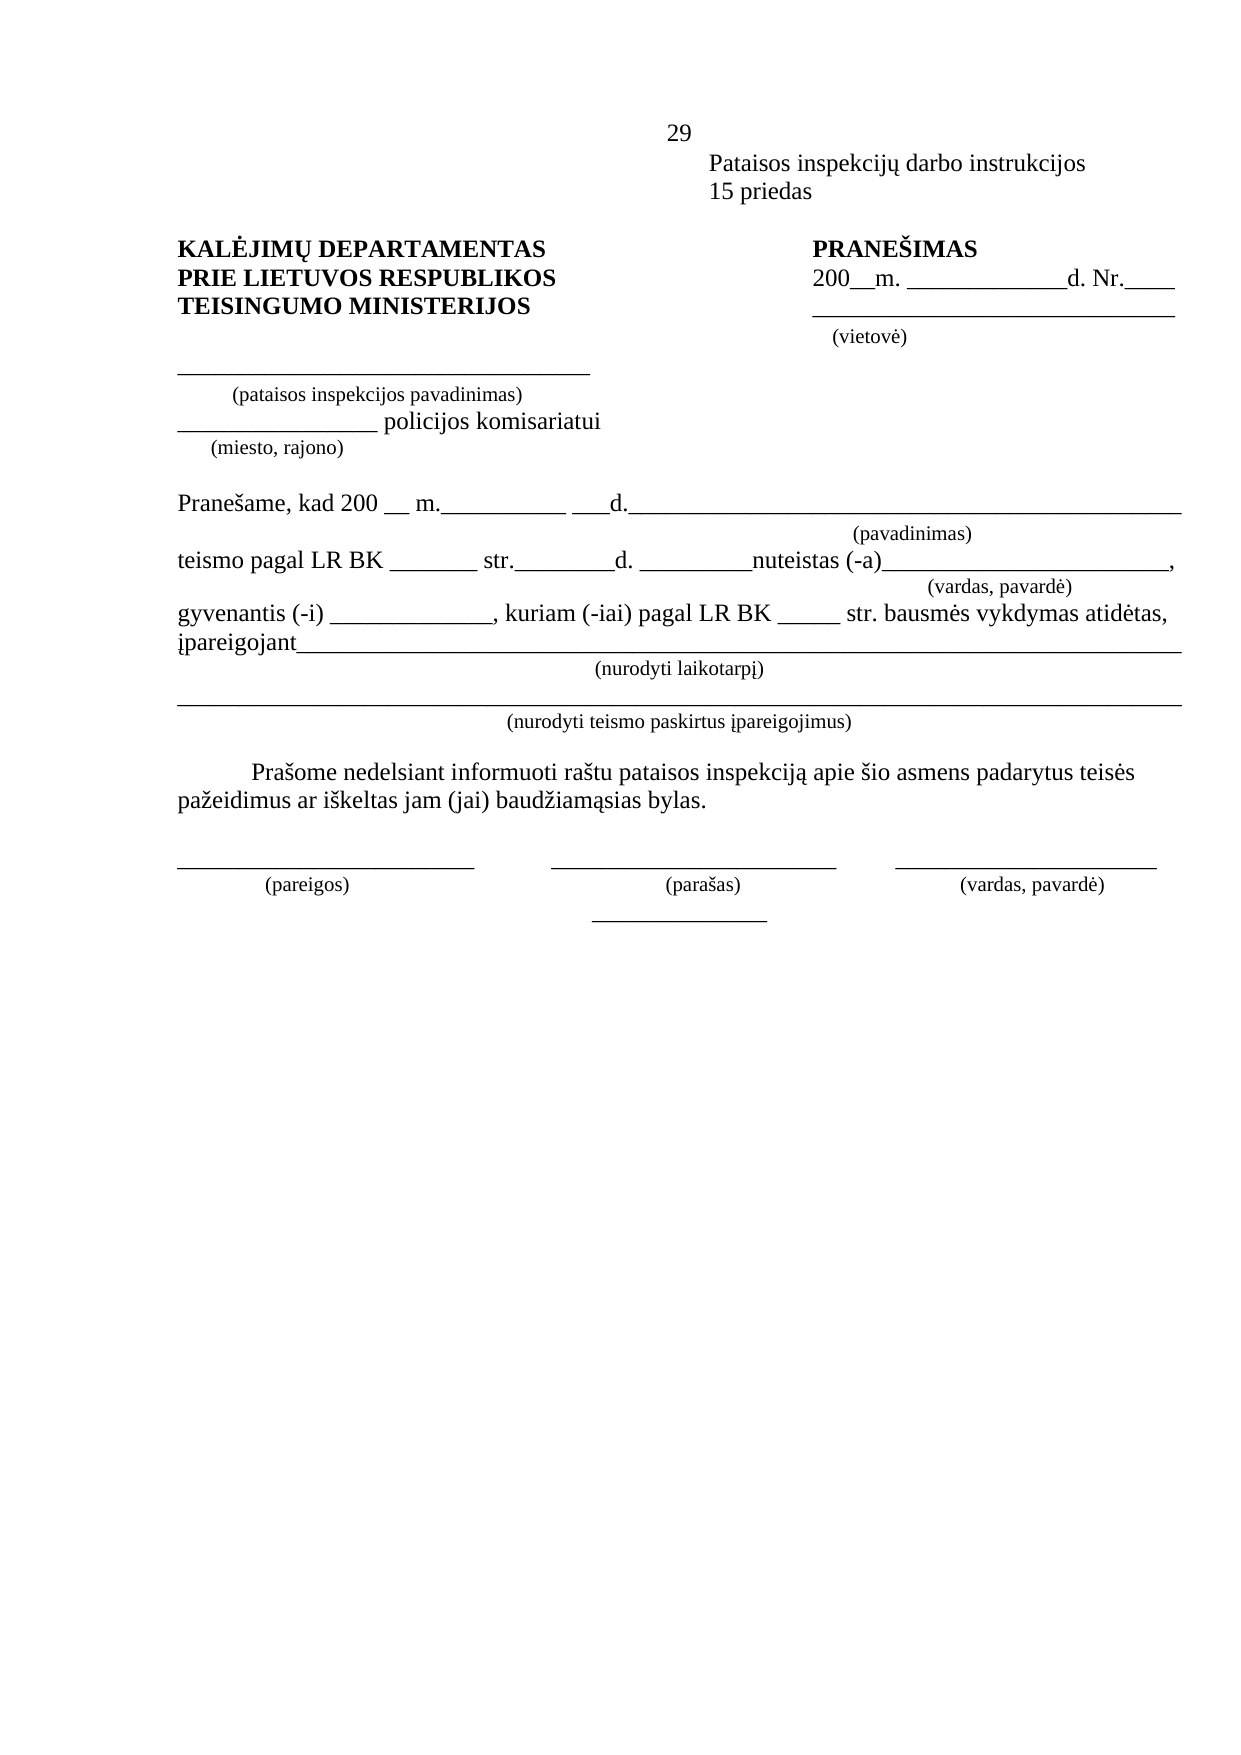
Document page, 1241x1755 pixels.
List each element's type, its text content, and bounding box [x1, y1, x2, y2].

text ______________ [177, 896, 1181, 924]
text ________________ policijos komisariatui [177, 406, 1181, 435]
text (vardas, pavardė) [177, 574, 1181, 598]
text Prašome nedelsiant informuoti raštu pataisos inspekciją apie šio asmens padarytus teisės pažeidimus ar iškeltas jam (jai) baudžiamąsias bylas. [177, 757, 1181, 814]
text PRIE LIETUVOS RESPUBLIKOS 200__m. d. Nr.____ [177, 263, 1181, 291]
text _________________________________ [177, 349, 1181, 378]
text TEISINGUMO MINISTERIJOS _____________________________ [177, 291, 1181, 320]
text (nurodyti laikotarpį) [177, 656, 1181, 680]
text gyvenantis (-i) _____________, kuriam (-iai) pagal LR BK _____ str. bausmės vykdymas atidėtas, įpareigojant [177, 598, 1181, 656]
text 15 priedas [177, 176, 1181, 205]
text KALĖJIMŲ DEPARTAMENTAS PRANEŠIMAS [177, 234, 1181, 263]
text (pataisos inspekcijos pavadinimas) [177, 378, 1181, 406]
text Pataisos inspekcijų darbo instrukcijos [709, 148, 1181, 176]
text teismo pagal LR BK _______ str.________d. _________nuteistas (-a) , [177, 545, 1181, 574]
text (vietovė) [177, 320, 1181, 349]
text (pareigos) (parašas) (vardas, pavardė) [177, 872, 1181, 896]
text (pavadinimas) [177, 517, 1181, 545]
text Pranešame, kad 200 __ m.__________ ___d. [177, 488, 1181, 517]
text (nurodyti teismo paskirtus įpareigojimus) [177, 708, 1181, 733]
text (miesto, rajono) [177, 435, 1181, 459]
